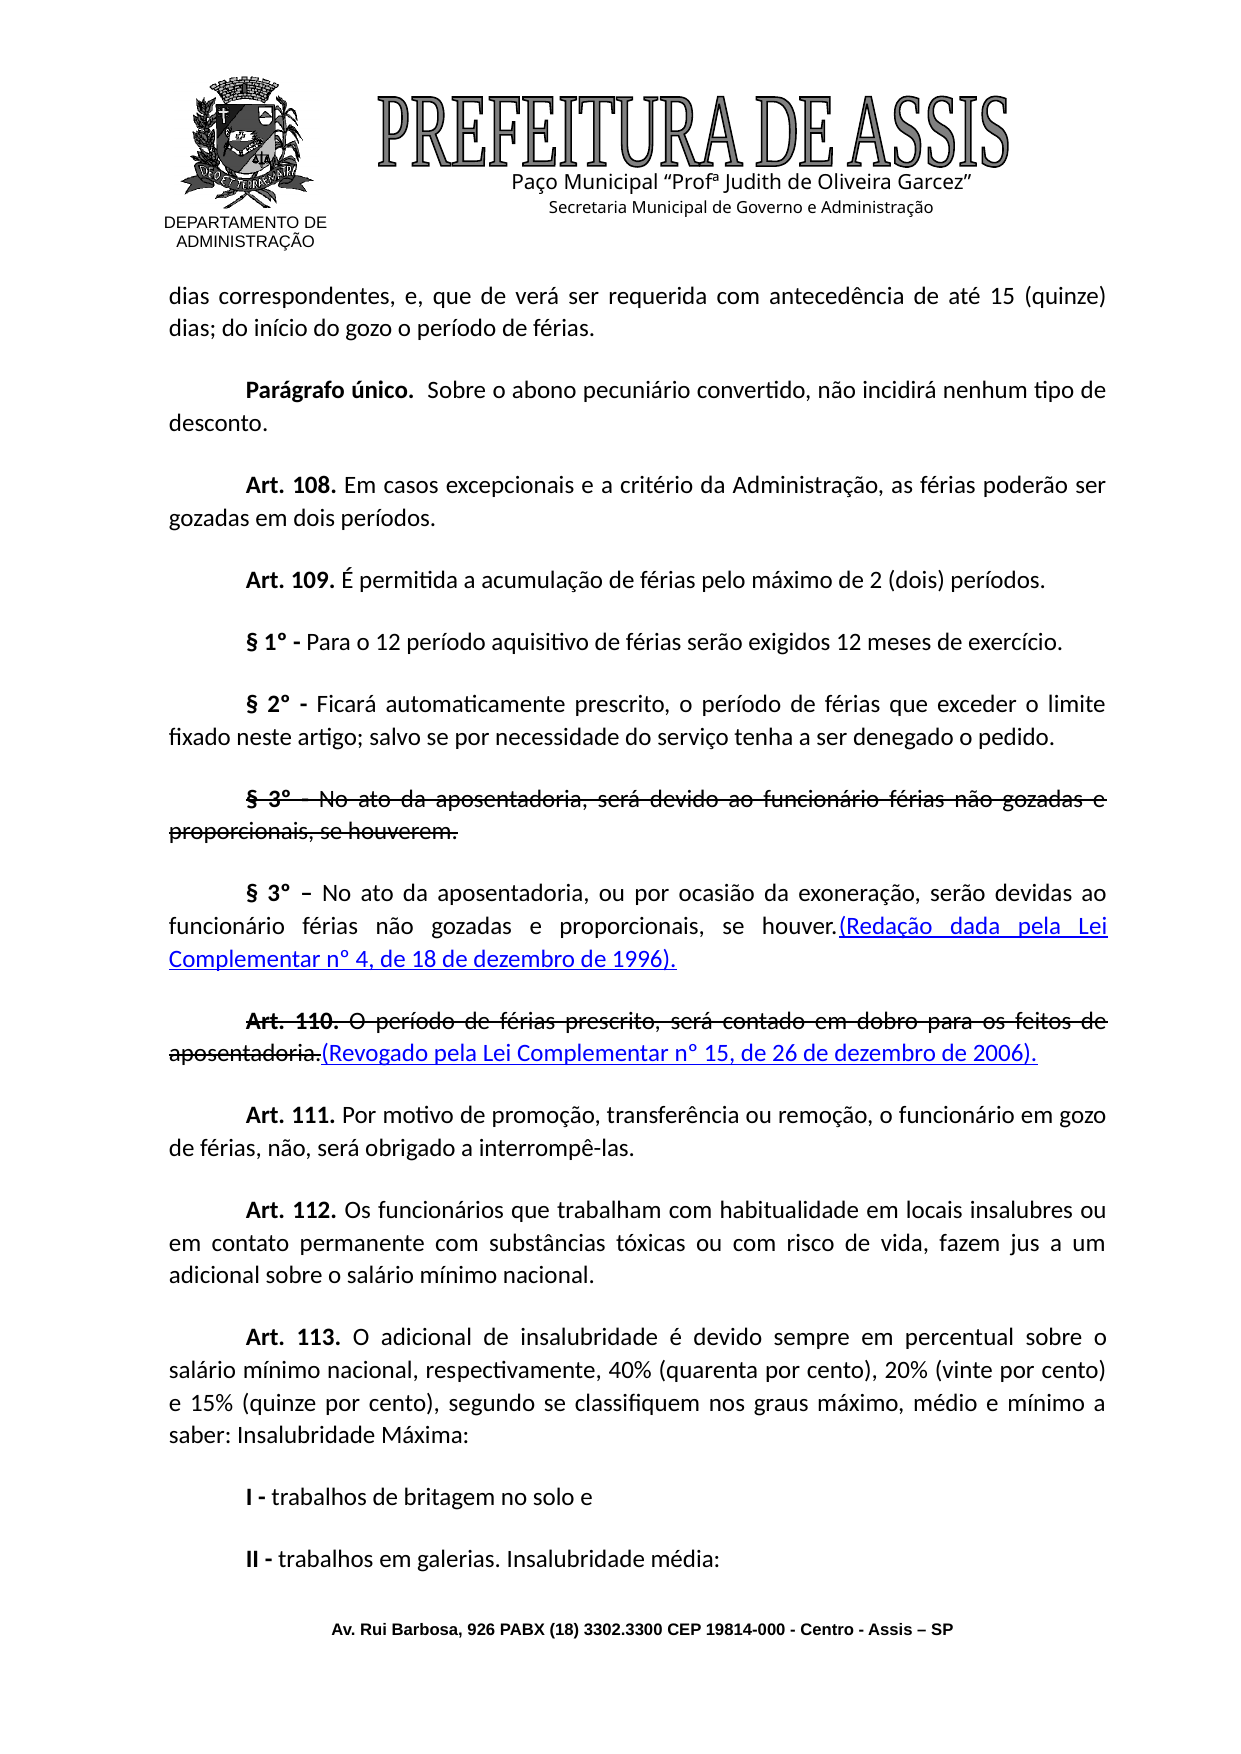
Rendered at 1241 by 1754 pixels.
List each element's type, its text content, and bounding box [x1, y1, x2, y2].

text § 1º - Para o 12 período aquisitivo de férias serão exigidos 12 meses de exercício. [169, 626, 1107, 657]
text Art. 111. Por motivo de promoção, transferência ou remoção, o funcionário em gozo de férias, não, será obrigado a interrompê-las. [169, 1099, 1107, 1163]
text Art. 108. Em casos excepcionais e a critério da Administração, as férias poderão ser gozadas em dois períodos. [169, 469, 1107, 532]
text II - trabalhos em galerias. Insalubridade média: [169, 1543, 1107, 1574]
text § 2º - Ficará automaticamente prescrito, o período de férias que exceder o limite fixado neste artigo; salvo se por necessidade do serviço tenha a ser denegado o pedido. [169, 688, 1107, 751]
text Parágrafo único. Sobre o abono pecuniário convertido, não incidirá nenhum tipo de desconto. [169, 375, 1107, 438]
text I - trabalhos de britagem no solo e [169, 1481, 1107, 1512]
text Art. 113. O adicional de insalubridade é devido sempre em percentual sobre o salário mínimo nacional, res­pectivamente, 40% (quarenta por cento), 20% (vinte por cento) e 15% (quinze por cento), segundo se classifiquem nos graus máximo, médio e mínimo a saber: Insalubridade Máxima: [169, 1322, 1107, 1450]
text § 3º – No ato da aposentadoria, ou por ocasião da exoneração, serão devidas ao funcionário férias não gozadas e proporcionais, se houver.(Redação dada pela Lei Complementar nº 4, de 18 de dezembro de 1996). [169, 878, 1107, 973]
text Art. 110. O período de férias prescrito, será contado em dobro para os feitos de aposentadoria.(Revogado pela Lei Complementar nº 15, de 26 de dezembro de 2006). [169, 1005, 1107, 1068]
text Art. 109. É permitida a acumulação de férias pelo máximo de 2 (dois) períodos. [169, 564, 1107, 594]
text Art. 112. Os funcionários que trabalham com habitualidade em locais insalubres ou em contato permanente com substâncias tóxicas ou com risco de vida, fazem jus a um adicional sobre o salário mínimo nacio­nal. [169, 1194, 1107, 1290]
text dias correspondentes, e, que de verá ser requerida com antecedência de até 15 (quinze) dias; do início do gozo o período de férias. [169, 280, 1107, 343]
text § 3º - No ato da aposentadoria, será devido ao funcionário férias não gozadas e proporcionais, se houverem. [169, 783, 1107, 846]
